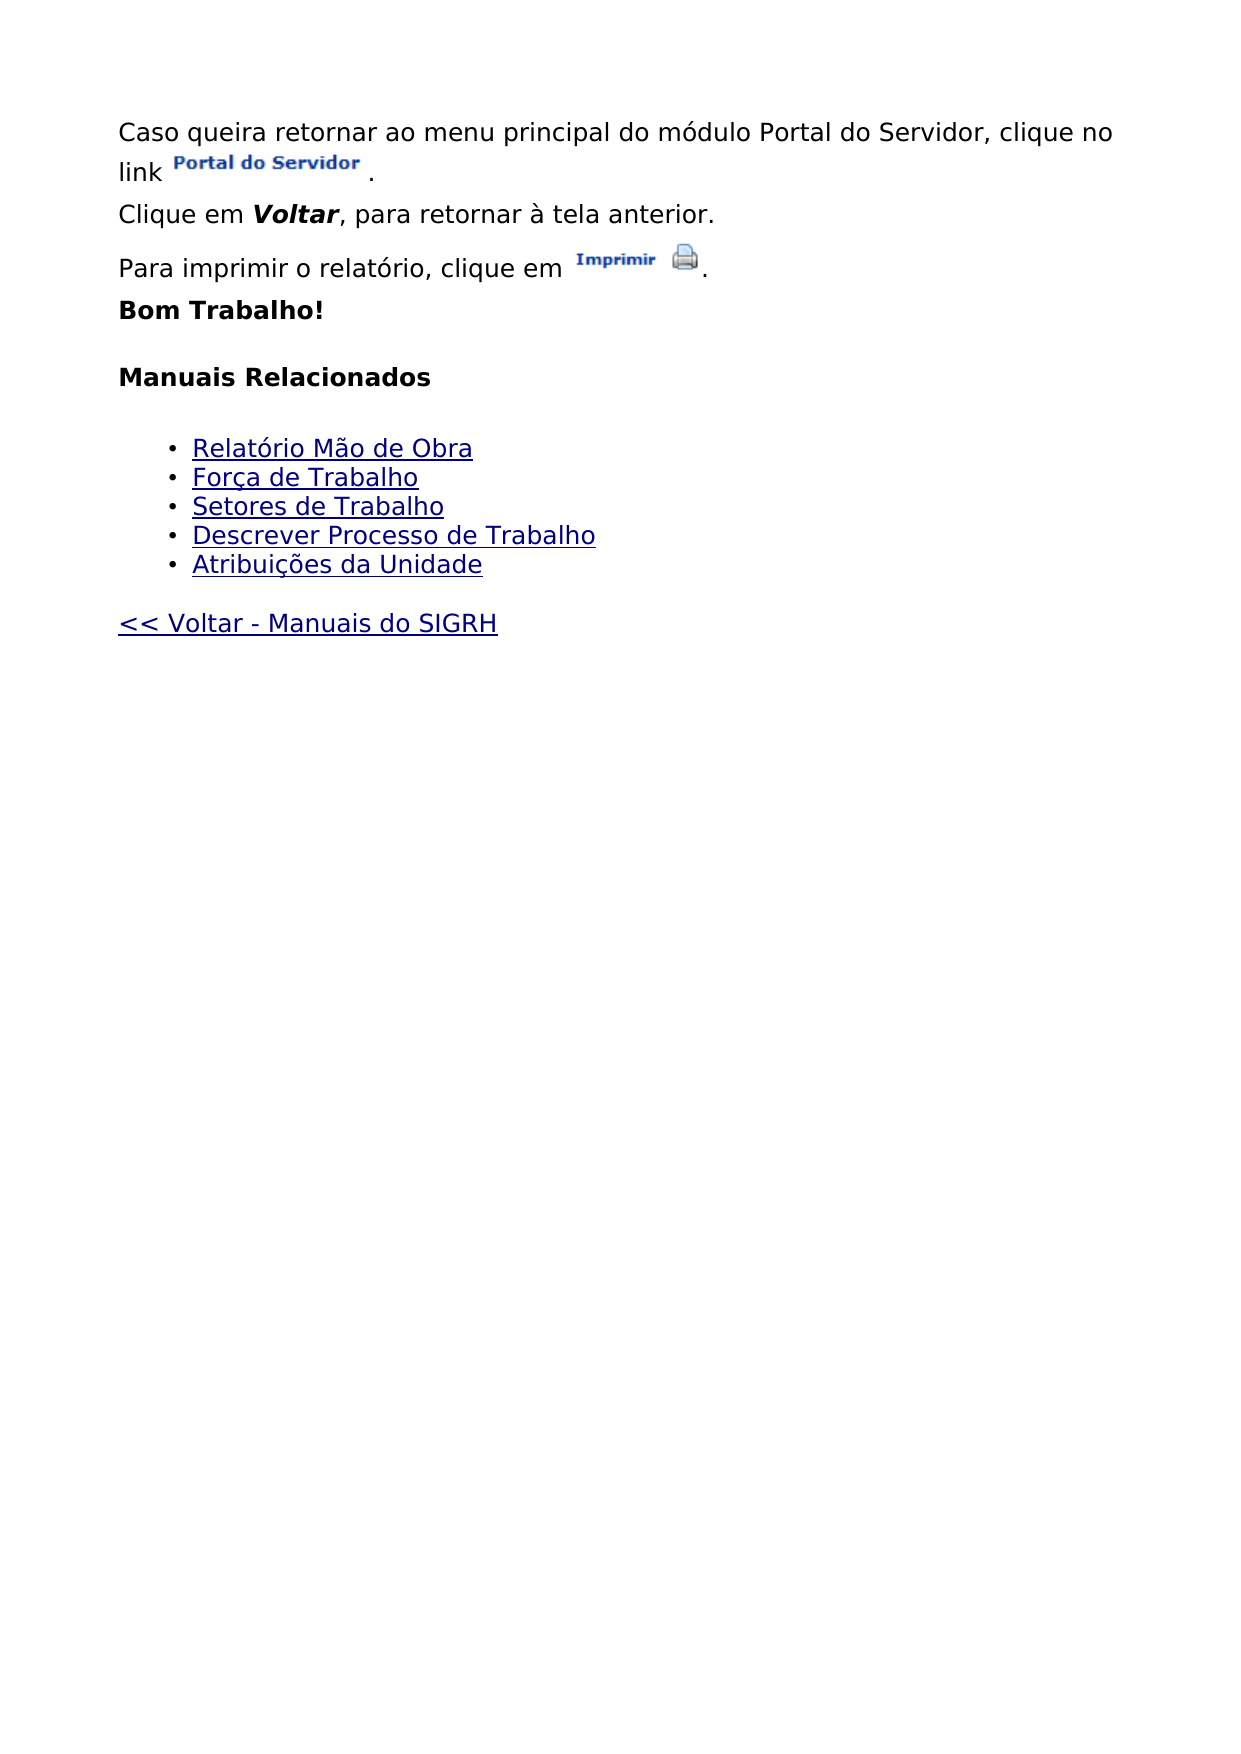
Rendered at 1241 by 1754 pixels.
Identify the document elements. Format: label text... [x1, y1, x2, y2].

picture [170, 147, 368, 182]
text Bom Trabalho! [118, 296, 1122, 325]
list Força de Trabalho [177, 463, 1122, 492]
subtitle Manuais Relacionados [118, 363, 1122, 392]
text Caso queira retornar ao menu principal do módulo Portal do Servidor, clique no link . [118, 118, 1122, 188]
picture [571, 241, 701, 278]
list Atribuições da Unidade [177, 551, 1122, 580]
list Descrever Processo de Trabalho [177, 521, 1122, 551]
list Setores de Trabalho [177, 492, 1122, 521]
text Para imprimir o relatório, clique em . [118, 242, 1122, 284]
text << Voltar - Manuais do SIGRH [118, 609, 1122, 638]
list Relatório Mão de Obra [177, 434, 1122, 463]
text Clique em Voltar, para retornar à tela anterior. [118, 200, 1122, 229]
